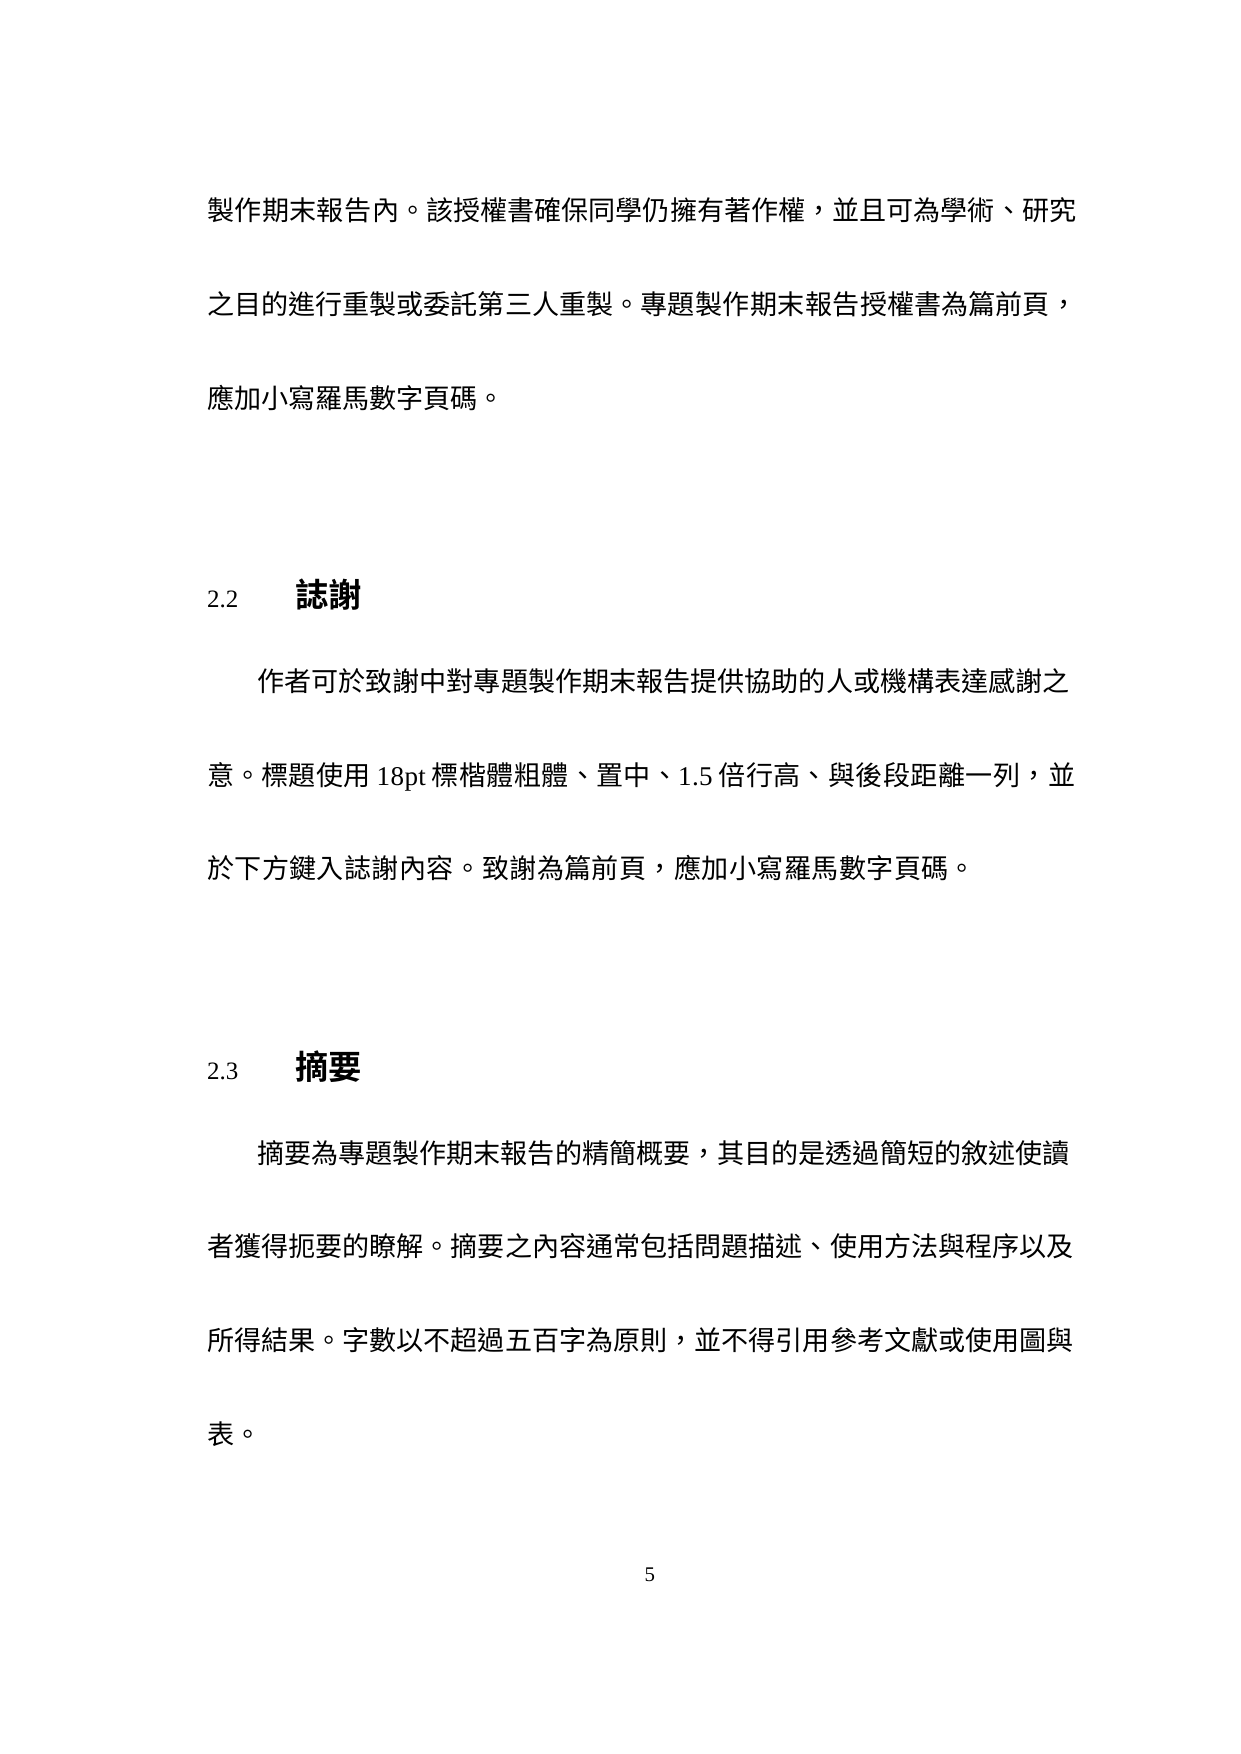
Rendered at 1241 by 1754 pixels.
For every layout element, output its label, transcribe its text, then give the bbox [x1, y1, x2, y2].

list 誌謝 [207, 551, 1092, 614]
text 作者可於致謝中對專題製作期末報告提供協助的人或機構表達感謝之意。標題使用18pt標楷體粗體、置中、1.5倍行高、與後段距離一列，並於下方鍵入誌謝內容。致謝為篇前頁，應加小寫羅馬數字頁碼。 [207, 638, 1092, 888]
text 製作期末報告內。該授權書確保同學仍擁有著作權，並且可為學術、研究之目的進行重製或委託第三人重製。專題製作期末報告授權書為篇前頁，應加小寫羅馬數字頁碼。 [207, 167, 1092, 417]
list 摘要 [207, 1023, 1092, 1086]
text 摘要為專題製作期末報告的精簡概要，其目的是透過簡短的敘述使讀者獲得扼要的瞭解。摘要之內容通常包括問題描述、使用方法與程序以及所得結果。字數以不超過五百字為原則，並不得引用參考文獻或使用圖與表。 [207, 1109, 1092, 1453]
